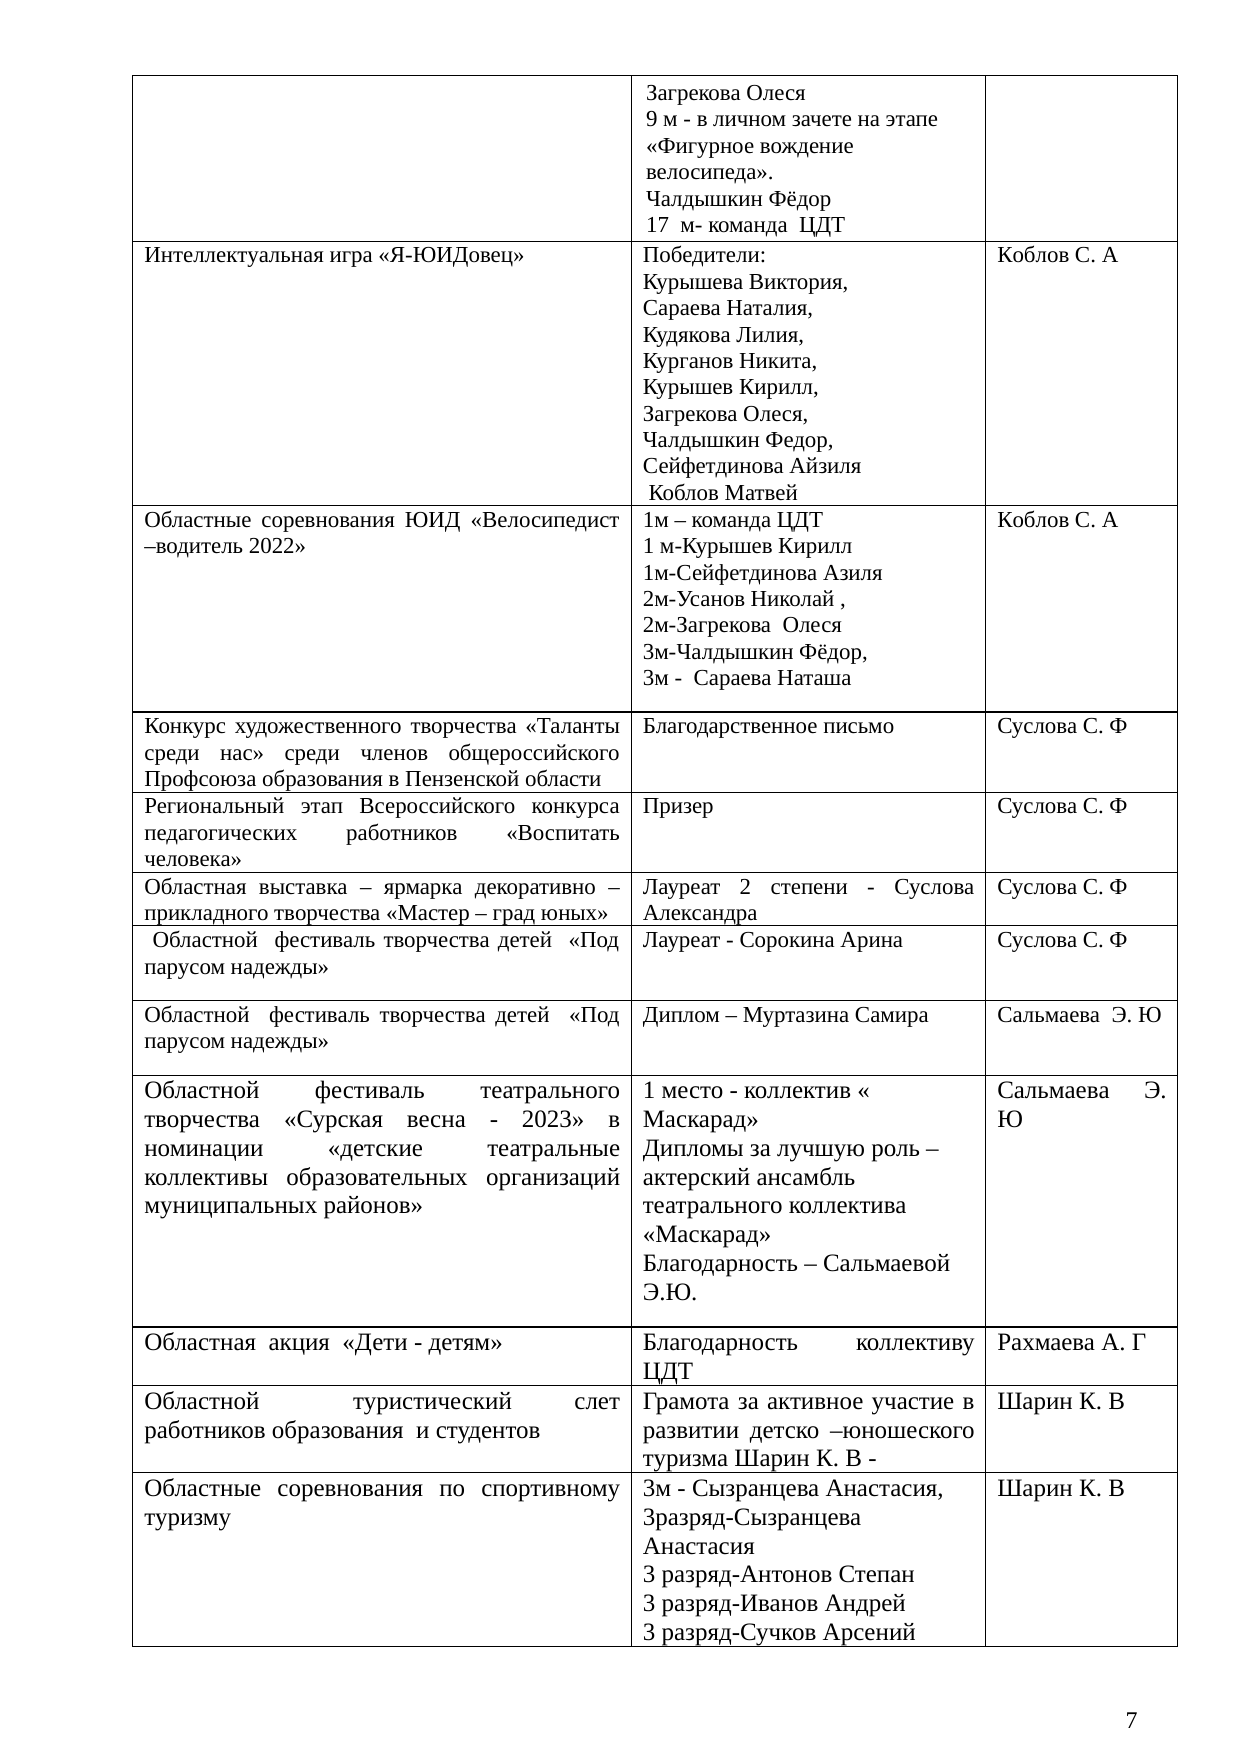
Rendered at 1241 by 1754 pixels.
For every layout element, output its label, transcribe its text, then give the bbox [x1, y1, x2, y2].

table_cell 3м - Сызранцева Анастасия, 3разряд-Сызранцева Анастасия 3 разряд-Антонов Степан 3 разряд-Иванов Андрей 3 разряд-Сучков Арсений [632, 1473, 985, 1646]
table_cell [986, 76, 1177, 241]
table_cell Областная выставка – ярмарка декоративно – прикладного творчества «Мастер – град юных» [133, 873, 631, 925]
table_cell Конкурс художественного творчества «Таланты среди нас» среди членов общероссийского Профсоюза образования в Пензенской области [133, 713, 631, 792]
table_cell Благодарственное письмо [632, 713, 985, 792]
table_cell Суслова С. Ф [986, 873, 1177, 925]
table_cell Лауреат 2 степени - Суслова Александра [632, 873, 985, 925]
table_cell Областной туристический слет работников образования и студентов [133, 1386, 631, 1472]
table_cell [632, 76, 985, 241]
table_cell Победители: Курышева Виктория, Сараева Наталия, Кудякова Лилия, Курганов Никита, Курышев Кирилл, Загрекова Олеся, Чалдышкин Федор, Сейфетдинова Айзиля Коблов Матвей [632, 242, 985, 505]
table_cell Коблов С. А [986, 506, 1177, 711]
table_header Загрекова Олеся 9 м - в личном зачете на этапе «Фигурное вождение велосипеда». Чалдышкин Фёдор 17 м- команда ЦДТ [643, 76, 974, 240]
table_cell 1м – команда ЦДТ 1 м-Курышев Кирилл 1м-Сейфетдинова Азиля 2м-Усанов Николай , 2м-Загрекова Олеся 3м-Чалдышкин Фёдор, 3м - Сараева Наташа [632, 506, 985, 711]
table_cell Интеллектуальная игра «Я-ЮИДовец» [133, 242, 631, 505]
table_cell Рахмаева А. Г [986, 1328, 1177, 1385]
table_cell Областной фестиваль театрального творчества «Сурская весна - 2023» в номинации «детские театральные коллективы образовательных организаций муниципальных районов» [133, 1076, 631, 1326]
table_cell Областной фестиваль творчества детей «Под парусом надежды» [133, 926, 631, 1000]
table_cell Грамота за активное участие в развитии детско –юношеского туризма Шарин К. В - [632, 1386, 985, 1472]
table_cell Сальмаева Э. Ю [986, 1076, 1177, 1326]
table_cell Шарин К. В [986, 1386, 1177, 1472]
table_cell Призер [632, 793, 985, 872]
table_cell Областная акция «Дети - детям» [133, 1328, 631, 1385]
table_cell Областные соревнования по спортивному туризму [133, 1473, 631, 1646]
table_cell Благодарность коллективу ЦДТ [632, 1328, 985, 1385]
table_cell Региональный этап Всероссийского конкурса педагогических работников «Воспитать человека» [133, 793, 631, 872]
table_cell Шарин К. В [986, 1473, 1177, 1646]
table_cell Суслова С. Ф [986, 713, 1177, 792]
table_cell [133, 76, 631, 241]
table_cell Областной фестиваль творчества детей «Под парусом надежды» [133, 1001, 631, 1074]
table_cell 1 место - коллектив « Маскарад» Дипломы за лучшую роль – актерский ансамбль театрального коллектива «Маскарад» Благодарность – Сальмаевой Э.Ю. [632, 1076, 985, 1326]
table_cell Коблов С. А [986, 242, 1177, 505]
table_cell Сальмаева Э. Ю [986, 1001, 1177, 1074]
table_cell Областные соревнования ЮИД «Велосипедист –водитель 2022» [133, 506, 631, 711]
table_cell Лауреат - Сорокина Арина [632, 926, 985, 1000]
table_cell Суслова С. Ф [986, 926, 1177, 1000]
table_cell Суслова С. Ф [986, 793, 1177, 872]
table_cell Диплом – Муртазина Самира [632, 1001, 985, 1074]
